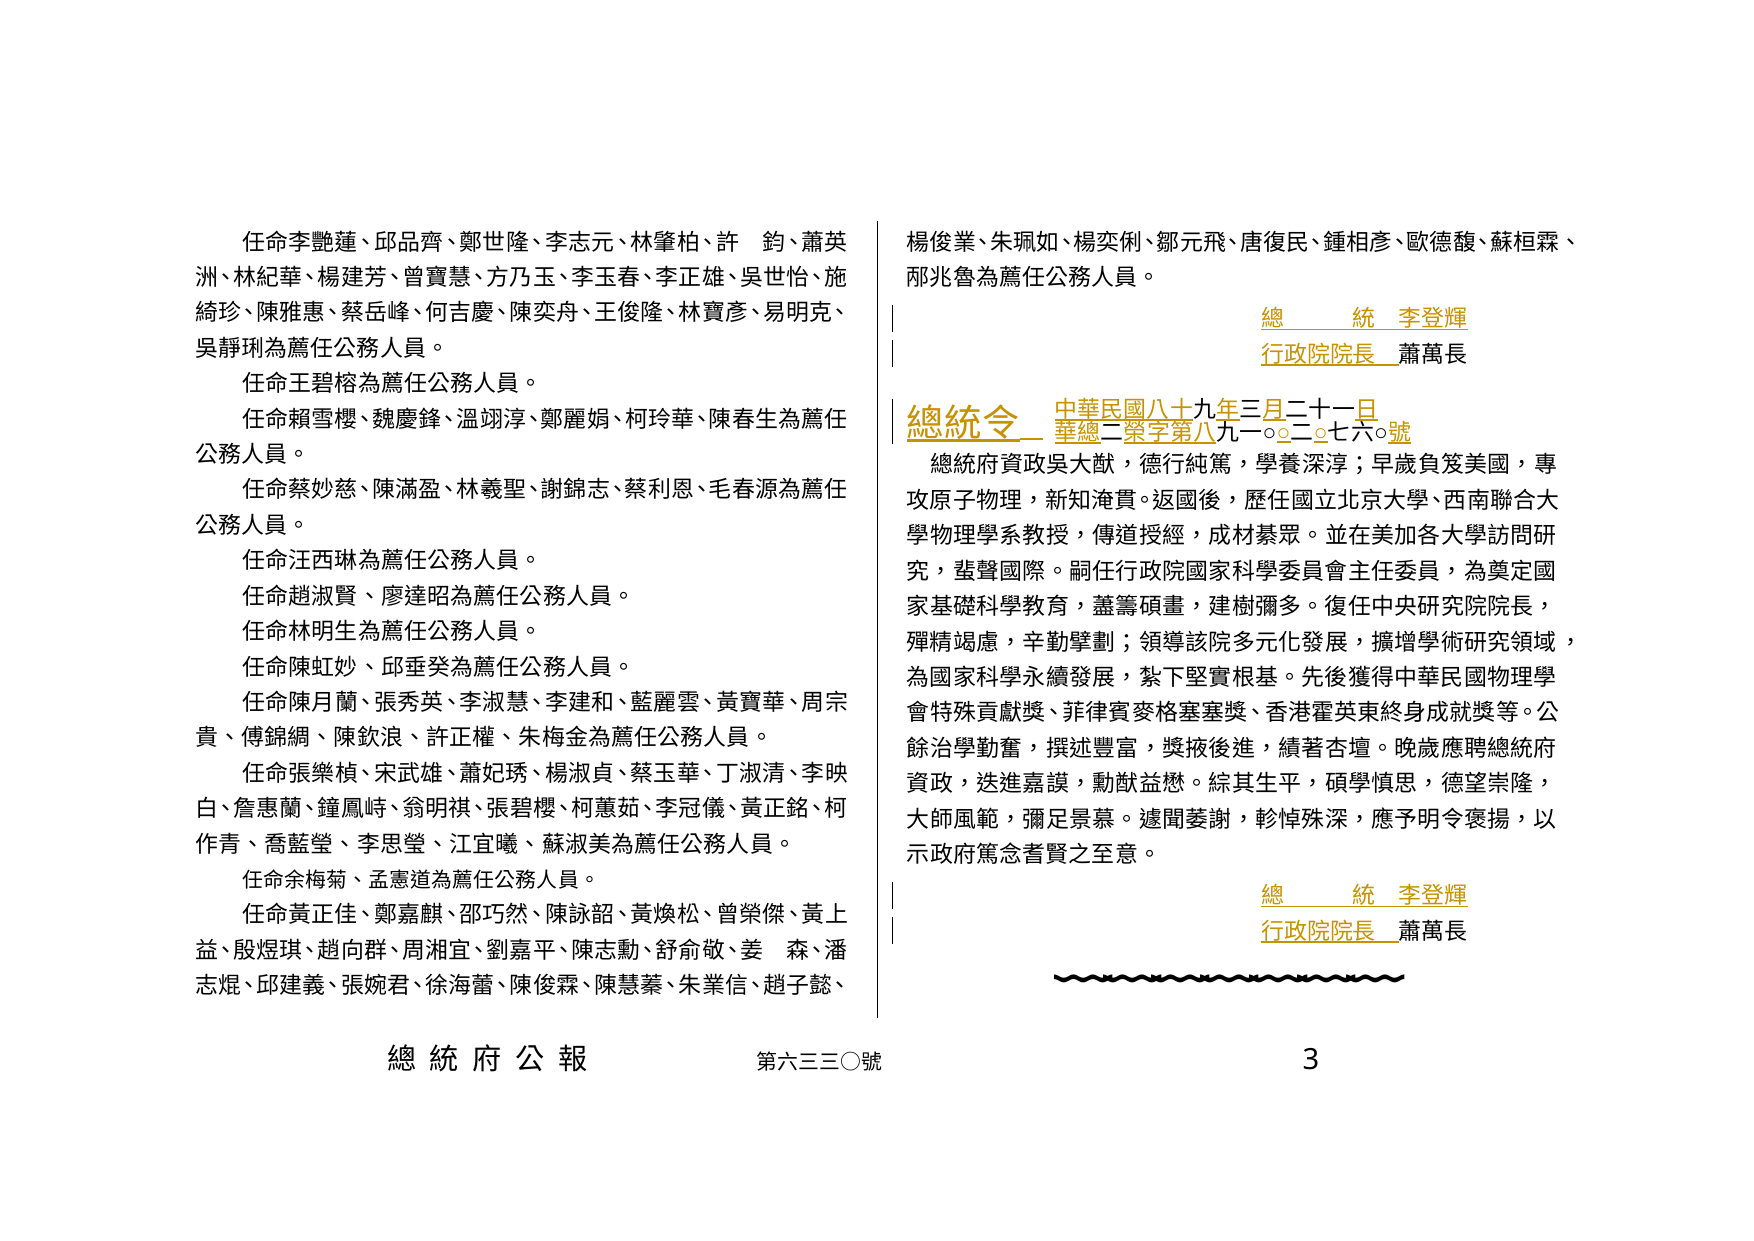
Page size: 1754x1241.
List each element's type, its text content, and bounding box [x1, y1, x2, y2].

table_header 中華民國八十九年三月二十一日 華總二榮字第八九一○○二○七六○號 [1135, 399, 1564, 444]
text 任命陳月蘭、張秀英、李淑慧、李建和、藍麗雲、黃寶華、周宗貴、傅錦綢、陳欽浪、許正權、朱梅金為薦任公務人員。 [195, 682, 847, 753]
table_header [904, 953, 1051, 978]
text 任命林明生為薦任公務人員。 [195, 611, 847, 647]
text 總 統 李登輝 [907, 305, 1559, 332]
table_header 總統令 [904, 399, 1051, 444]
text 任命張樂楨、宋武雄、蕭妃琇、楊淑貞、蔡玉華、丁淑清、李映白、詹惠蘭、鐘鳳峙、翁明祺、張碧櫻、柯蕙茹、李冠儀、黃正銘、柯作青、喬藍瑩、李思瑩、江宜曦、蘇淑美為薦任公務人員。 [195, 753, 847, 859]
table_header ﹏﹏﹏﹏﹏﹏﹏ [1051, 953, 1564, 978]
table_header 中華民國八十九年三月二十一日 華總二榮字第八九一○○二○七六○號 [1066, 421, 1134, 444]
text 任命余梅菊、孟憲道為薦任公務人員。 [195, 859, 847, 894]
text 總 統 李登輝 [907, 882, 1559, 909]
text 總統府資政吳大猷，德行純篤，學養深淳；早歲負笈美國，專攻原子物理，新知淹貫。返國後，歷任國立北京大學、西南聯合大學物理學系教授，傳道授經，成材綦眾。並在美加各大學訪問研究，蜚聲國際。嗣任行政院國家科學委員會主任委員，為奠定國家基礎科學教育，藎籌碩畫，建樹彌多。復任中央研究院院長，殫精竭慮，辛勤擘劃；領導該院多元化發展，擴增學術研究領域，為國家科學永續發展，紮下堅實根基。先後獲得中華民國物理學會特殊貢獻獎、菲律賓麥格塞塞獎、香港霍英東終身成就獎等。公餘治學勤奮，撰述豐富，獎掖後進，績著杏壇。晚歲應聘總統府資政，迭進嘉謨，勳猷益懋。綜其生平，碩學慎思，德望崇隆，大師風範，彌足景慕。遽聞萎謝，軫悼殊深，應予明令褒揚，以示政府篤念耆賢之至意。 [907, 444, 1559, 869]
text 任命陳虹妙、邱垂癸為薦任公務人員。 [195, 647, 847, 682]
text 行政院院長 蕭萬長 [907, 340, 1559, 367]
text 任命黃正佳、鄭嘉麒、邵巧然、陳詠韶、黃煥松、曾榮傑、黃上益、殷煜琪、趙向群、周湘宜、劉嘉平、陳志勳、舒俞敬、姜 森、潘志焜、邱建義、張婉君、徐海蕾、陳俊霖、陳慧蓁、朱業信、趙子懿、楊俊業、朱珮如、楊奕俐、鄒元飛、唐復民、鍾相彥、歐德馥、蘇桓霖、邴兆魯為薦任公務人員。 [195, 894, 847, 1001]
text 任命汪西琳為薦任公務人員。 [195, 540, 847, 576]
text 任命黃正佳、鄭嘉麒、邵巧然、陳詠韶、黃煥松、曾榮傑、黃上益、殷煜琪、趙向群、周湘宜、劉嘉平、陳志勳、舒俞敬、姜 森、潘志焜、邱建義、張婉君、徐海蕾、陳俊霖、陳慧蓁、朱業信、趙子懿、楊俊業、朱珮如、楊奕俐、鄒元飛、唐復民、鍾相彥、歐德馥、蘇桓霖、邴兆魯為薦任公務人員。 [907, 222, 1559, 292]
text 任命賴雪櫻、魏慶鋒、溫翊淳、鄭麗娟、柯玲華、陳春生為薦任公務人員。 [195, 399, 847, 469]
text 任命李艷蓮、邱品齊、鄭世隆、李志元、林肇柏、許 鈞、蕭英洲、林紀華、楊建芳、曾寶慧、方乃玉、李玉春、李正雄、吳世怡、施綺珍、陳雅惠、蔡岳峰、何吉慶、陳奕舟、王俊隆、林寶彥、易明克、吳靜琍為薦任公務人員。 [195, 222, 847, 363]
text 任命趙淑賢、廖達昭為薦任公務人員。 [195, 576, 847, 611]
text 任命王碧榕為薦任公務人員。 [195, 363, 847, 399]
text 任命蔡妙慈、陳滿盈、林羲聖、謝錦志、蔡利恩、毛春源為薦任公務人員。 [195, 469, 847, 540]
text 行政院院長 蕭萬長 [907, 917, 1559, 944]
